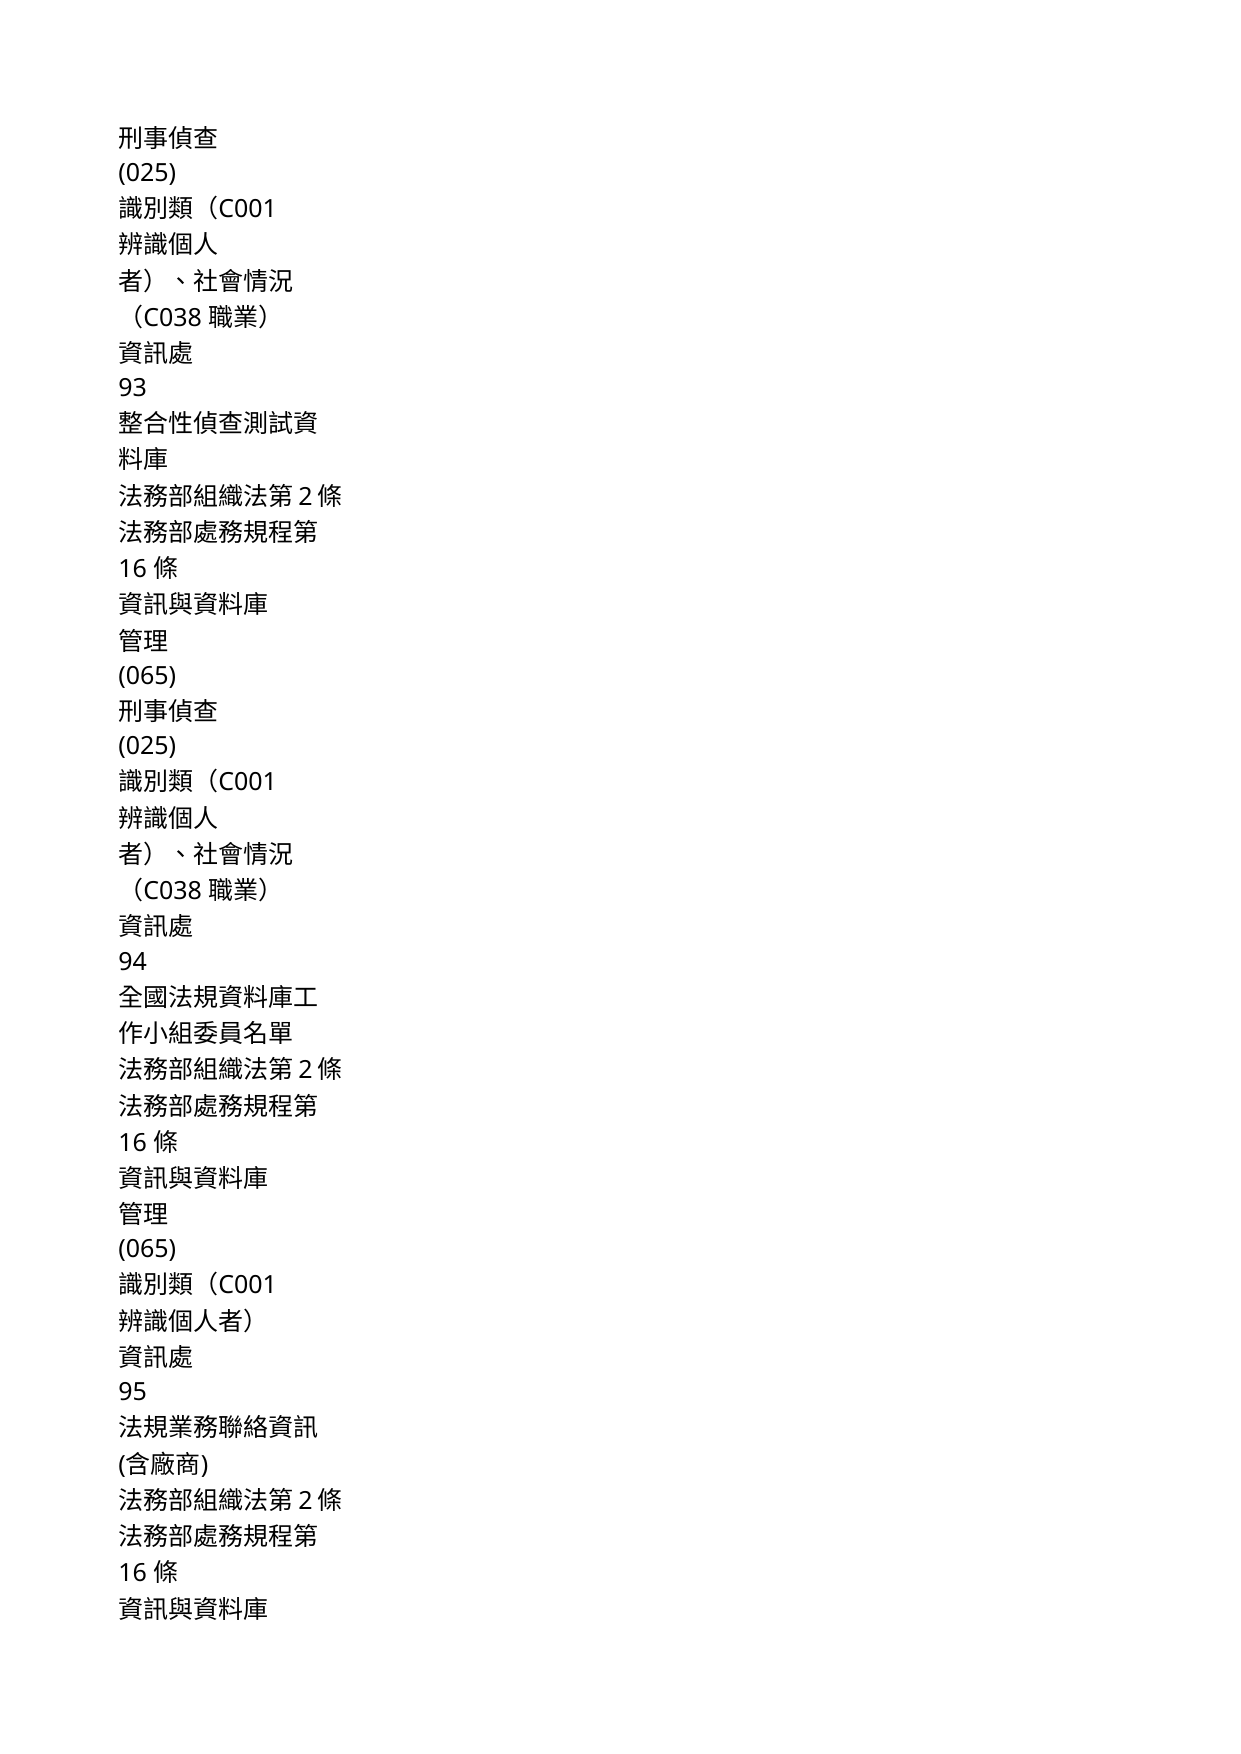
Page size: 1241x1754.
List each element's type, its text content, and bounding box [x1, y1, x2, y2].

text (含廠商) [118, 1444, 1122, 1480]
text 資訊處 [118, 907, 1122, 943]
text (025) [118, 154, 1122, 188]
text 辨識個人 [118, 798, 1122, 834]
text 資訊與資料庫 [118, 585, 1122, 621]
text 94 [118, 943, 1122, 977]
text 整合性偵查測試資 [118, 404, 1122, 440]
text 辨識個人 [118, 225, 1122, 261]
text 法務部處務規程第 [118, 1086, 1122, 1122]
text 法務部組織法第2條 [118, 1480, 1122, 1517]
text 資訊處 [118, 1337, 1122, 1374]
text (025) [118, 728, 1122, 762]
text 刑事偵查 [118, 692, 1122, 728]
text 作小組委員名單 [118, 1013, 1122, 1050]
text 識別類（C001 [118, 188, 1122, 225]
text (065) [118, 1231, 1122, 1265]
text 法規業務聯絡資訊 [118, 1408, 1122, 1444]
text 法務部處務規程第 [118, 1517, 1122, 1553]
text 料庫 [118, 440, 1122, 476]
text 刑事偵查 [118, 118, 1122, 154]
text 法務部組織法第2條 [118, 476, 1122, 512]
text (065) [118, 657, 1122, 692]
text 資訊與資料庫 [118, 1158, 1122, 1195]
text 管理 [118, 621, 1122, 657]
text 95 [118, 1374, 1122, 1408]
text 管理 [118, 1195, 1122, 1231]
text 16 條 [118, 549, 1122, 585]
text 資訊與資料庫 [118, 1589, 1122, 1625]
text （C038 職業） [118, 871, 1122, 907]
text 16 條 [118, 1122, 1122, 1158]
text （C038 職業） [118, 297, 1122, 333]
text 辨識個人者） [118, 1301, 1122, 1337]
text 法務部組織法第2條 [118, 1050, 1122, 1086]
text 者）、社會情況 [118, 834, 1122, 871]
text 識別類（C001 [118, 762, 1122, 798]
text 全國法規資料庫工 [118, 977, 1122, 1013]
text 法務部處務規程第 [118, 512, 1122, 549]
text 者）、社會情況 [118, 261, 1122, 297]
text 資訊處 [118, 333, 1122, 370]
text 識別類（C001 [118, 1265, 1122, 1301]
text 16 條 [118, 1553, 1122, 1589]
text 93 [118, 370, 1122, 404]
